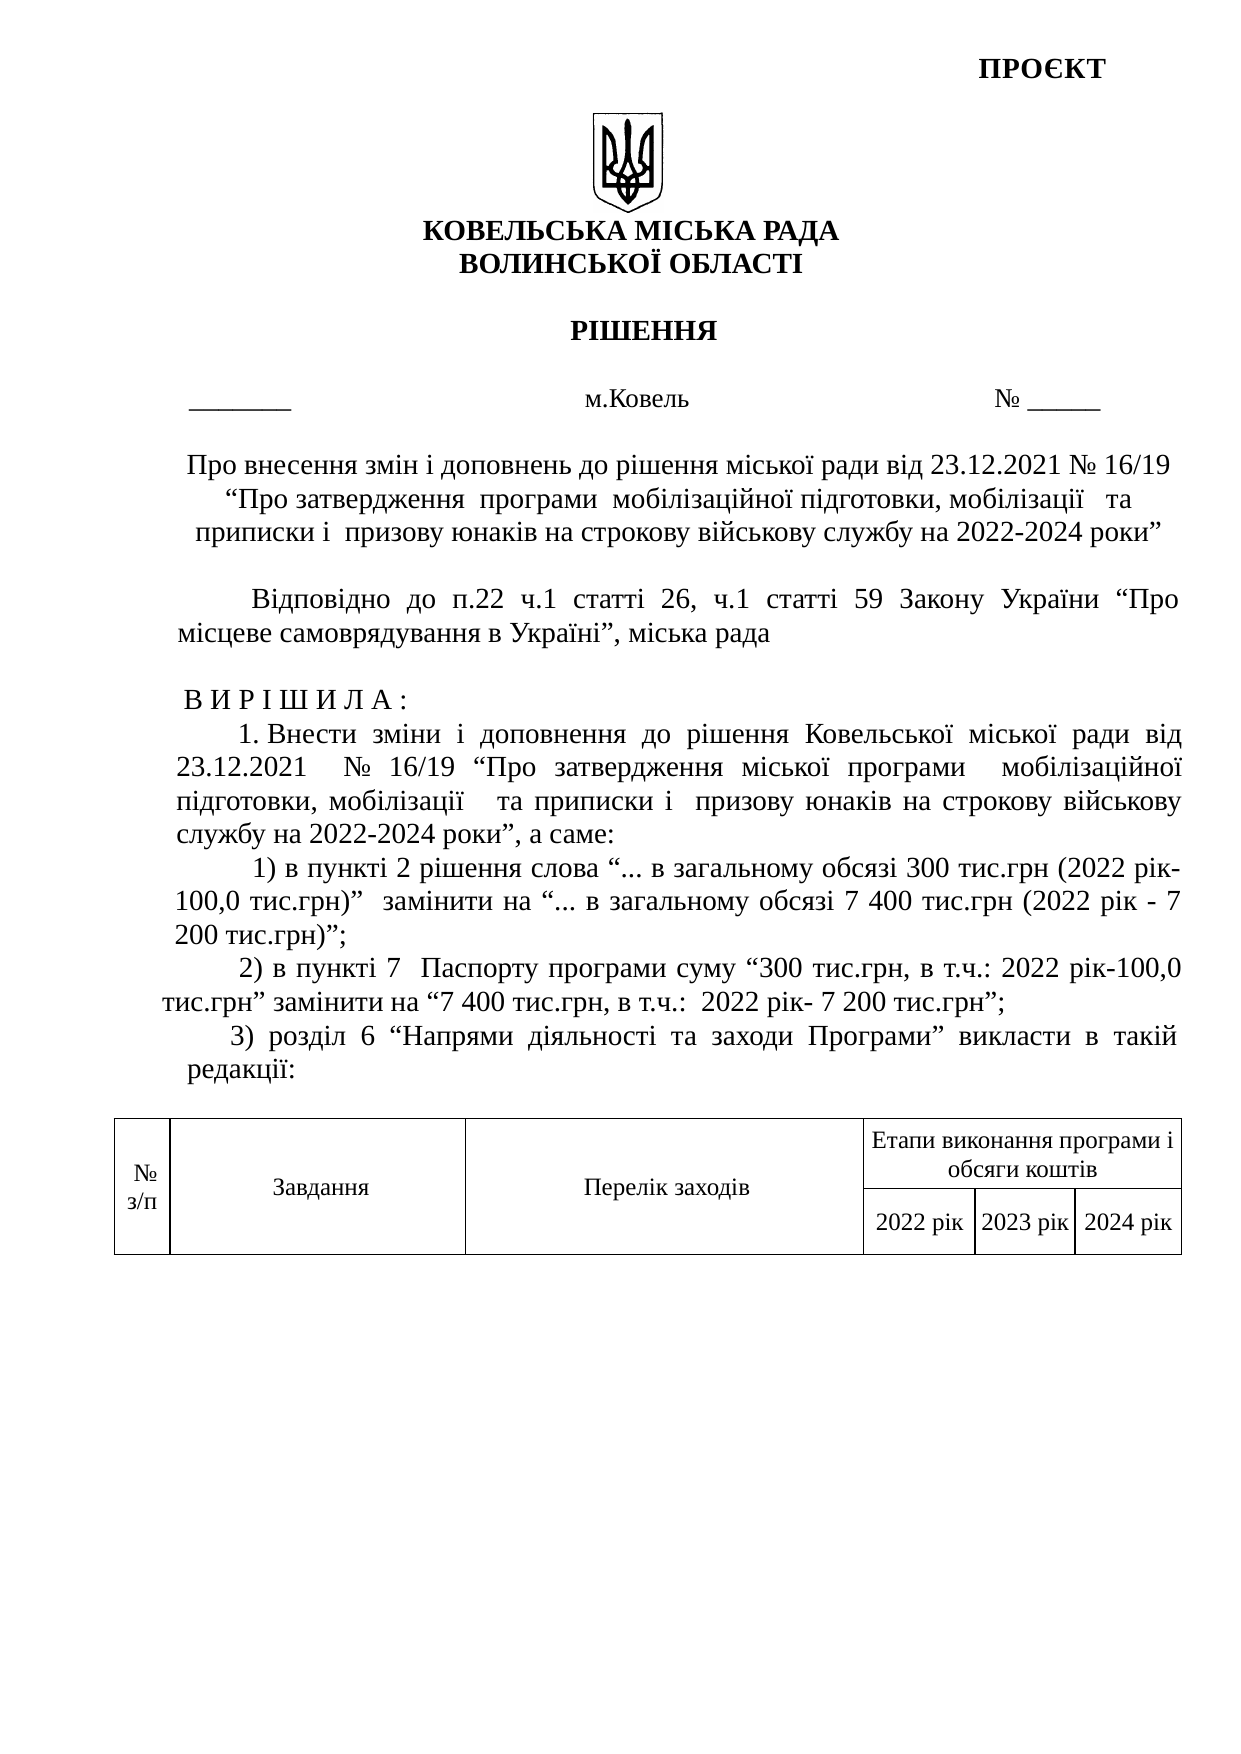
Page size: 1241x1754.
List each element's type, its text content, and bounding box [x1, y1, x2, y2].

text Відповідно до п.22 ч.1 статті 26, ч.1 статті 59 Закону України “Про місцеве самоврядування в Україні”, міська рада [177, 582, 1180, 649]
table_header Перелік заходів [466, 1119, 863, 1253]
text В И Р І Ш И Л А : [176, 682, 1124, 716]
text 2) в пункті 7 Паспорту програми суму “300 тис.грн, в т.ч.: 2022 рік-100,0 тис.грн” замінити на “7 400 тис.грн, в т.ч.: 2022 рік- 7 200 тис.грн”; [160, 951, 1183, 1018]
text Про внесення змін і доповнень до рішення міської ради від 23.12.2021 № 16/19 “Про затвердження програми мобілізаційної підготовки, мобілізації та приписки і призову юнаків на строкову військову службу на 2022-2024 роки” [181, 447, 1177, 548]
table_cell 2022 рік [864, 1189, 974, 1253]
text ПРОЄКТ [118, 52, 1122, 85]
text 1) в пункті 2 рішення слова “... в загальному обсязі 300 тис.грн (2022 рік-100,0 тис.грн)” замінити на “... в загальному обсязі 7 400 тис.грн (2022 рік - 7 200 тис.грн)”; [174, 850, 1183, 951]
text 3) розділ 6 “Напрями діяльності та заходи Програми” викласти в такій редакції: [187, 1018, 1178, 1085]
text РІШЕННЯ [118, 313, 1122, 347]
table_cell 2023 рік [976, 1189, 1074, 1253]
table_header Завдання [171, 1119, 465, 1253]
table_header № з/п [115, 1119, 169, 1253]
subtitle ВОЛИНСЬКОЇ ОБЛАСТІ [118, 246, 1122, 280]
table_header Етапи виконання програми і обсяги коштів [864, 1119, 1181, 1188]
text 1. Внести зміни і доповнення до рішення Ковельської міської ради від 23.12.2021 № 16/19 “Про затвердження міської програми мобілізаційної підготовки, мобілізації та приписки і призову юнаків на строкову військову службу на 2022-2024 роки”, а саме: [176, 716, 1183, 850]
subtitle КОВЕЛЬСЬКА МІСЬКА РАДА [118, 213, 1122, 246]
table_cell 2024 рік [1076, 1189, 1181, 1253]
text _______ м.Ковель № _____ [118, 380, 1122, 414]
